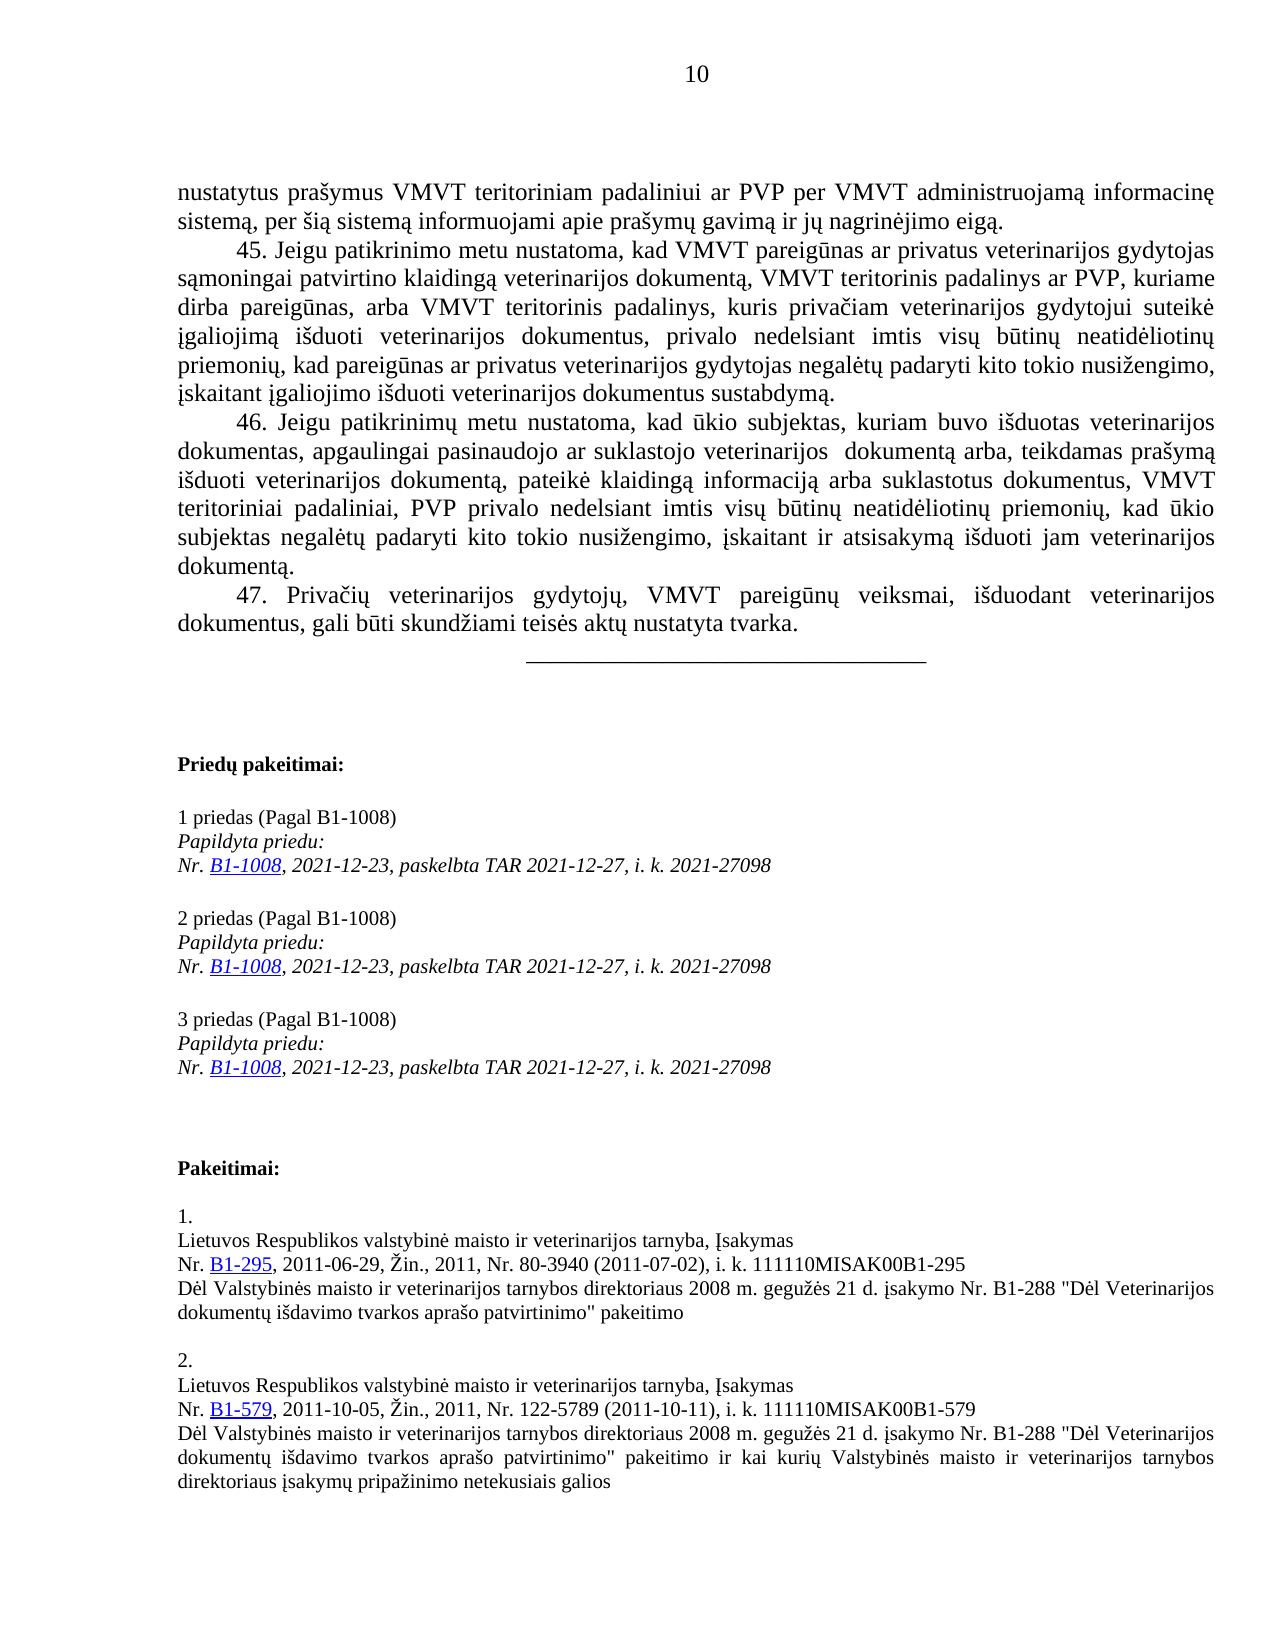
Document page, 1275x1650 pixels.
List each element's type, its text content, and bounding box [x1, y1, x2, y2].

text 1. [177, 1204, 1216, 1228]
text Nr. B1-1008, 2021-12-23, paskelbta TAR 2021-12-27, i. k. 2021-27098 [177, 954, 1216, 978]
text Priedų pakeitimai: [177, 752, 1216, 776]
text 2. [177, 1348, 1216, 1372]
text Lietuvos Respublikos valstybinė maisto ir veterinarijos tarnyba, Įsakymas [177, 1228, 1216, 1252]
text Dėl Valstybinės maisto ir veterinarijos tarnybos direktoriaus 2008 m. gegužės 21 d. įsakymo Nr. B1-288 "Dėl Veterinarijos dokumentų išdavimo tvarkos aprašo patvirtinimo" pakeitimo [177, 1276, 1216, 1324]
text 3 priedas (Pagal B1-1008) [177, 1007, 1216, 1031]
text Nr. B1-1008, 2021-12-23, paskelbta TAR 2021-12-27, i. k. 2021-27098 [177, 1055, 1216, 1079]
text Nr. B1-295, 2011-06-29, Žin., 2011, Nr. 80-3940 (2011-07-02), i. k. 111110MISAK00B1-295 [177, 1252, 1216, 1276]
text 1 priedas (Pagal B1-1008) [177, 805, 1216, 829]
text 45. Jeigu patikrinimo metu nustatoma, kad VMVT pareigūnas ar privatus veterinarijos gydytojas sąmoningai patvirtino klaidingą veterinarijos dokumentą, VMVT teritorinis padalinys ar PVP, kuriame dirba pareigūnas, arba VMVT teritorinis padalinys, kuris privačiam veterinarijos gydytojui suteikė įgaliojimą išduoti veterinarijos dokumentus, privalo nedelsiant imtis visų būtinų neatidėliotinų priemonių, kad pareigūnas ar privatus veterinarijos gydytojas negalėtų padaryti kito tokio nusižengimo, įskaitant įgaliojimo išduoti veterinarijos dokumentus sustabdymą. [177, 235, 1216, 407]
text Pakeitimai: [177, 1156, 1216, 1180]
text ________________________________ [177, 637, 1216, 666]
text nustatytus prašymus VMVT teritoriniam padaliniui ar PVP per VMVT administruojamą informacinę sistemą, per šią sistemą informuojami apie prašymų gavimą ir jų nagrinėjimo eigą. [177, 177, 1216, 235]
text Lietuvos Respublikos valstybinė maisto ir veterinarijos tarnyba, Įsakymas [177, 1372, 1216, 1397]
text Papildyta priedu: [177, 930, 1216, 954]
text 47. Privačių veterinarijos gydytojų, VMVT pareigūnų veiksmai, išduodant veterinarijos dokumentus, gali būti skundžiami teisės aktų nustatyta tvarka. [177, 580, 1216, 637]
text Nr. B1-1008, 2021-12-23, paskelbta TAR 2021-12-27, i. k. 2021-27098 [177, 853, 1216, 877]
text 2 priedas (Pagal B1-1008) [177, 906, 1216, 930]
text 46. Jeigu patikrinimų metu nustatoma, kad ūkio subjektas, kuriam buvo išduotas veterinarijos dokumentas, apgaulingai pasinaudojo ar suklastojo veterinarijos dokumentą arba, teikdamas prašymą išduoti veterinarijos dokumentą, pateikė klaidingą informaciją arba suklastotus dokumentus, VMVT teritoriniai padaliniai, PVP privalo nedelsiant imtis visų būtinų neatidėliotinų priemonių, kad ūkio subjektas negalėtų padaryti kito tokio nusižengimo, įskaitant ir atsisakymą išduoti jam veterinarijos dokumentą. [177, 407, 1216, 580]
text Nr. B1-579, 2011-10-05, Žin., 2011, Nr. 122-5789 (2011-10-11), i. k. 111110MISAK00B1-579 [177, 1397, 1216, 1421]
text Papildyta priedu: [177, 829, 1216, 853]
text Dėl Valstybinės maisto ir veterinarijos tarnybos direktoriaus 2008 m. gegužės 21 d. įsakymo Nr. B1-288 "Dėl Veterinarijos dokumentų išdavimo tvarkos aprašo patvirtinimo" pakeitimo ir kai kurių Valstybinės maisto ir veterinarijos tarnybos direktoriaus įsakymų pripažinimo netekusiais galios [177, 1421, 1216, 1493]
text Papildyta priedu: [177, 1031, 1216, 1055]
